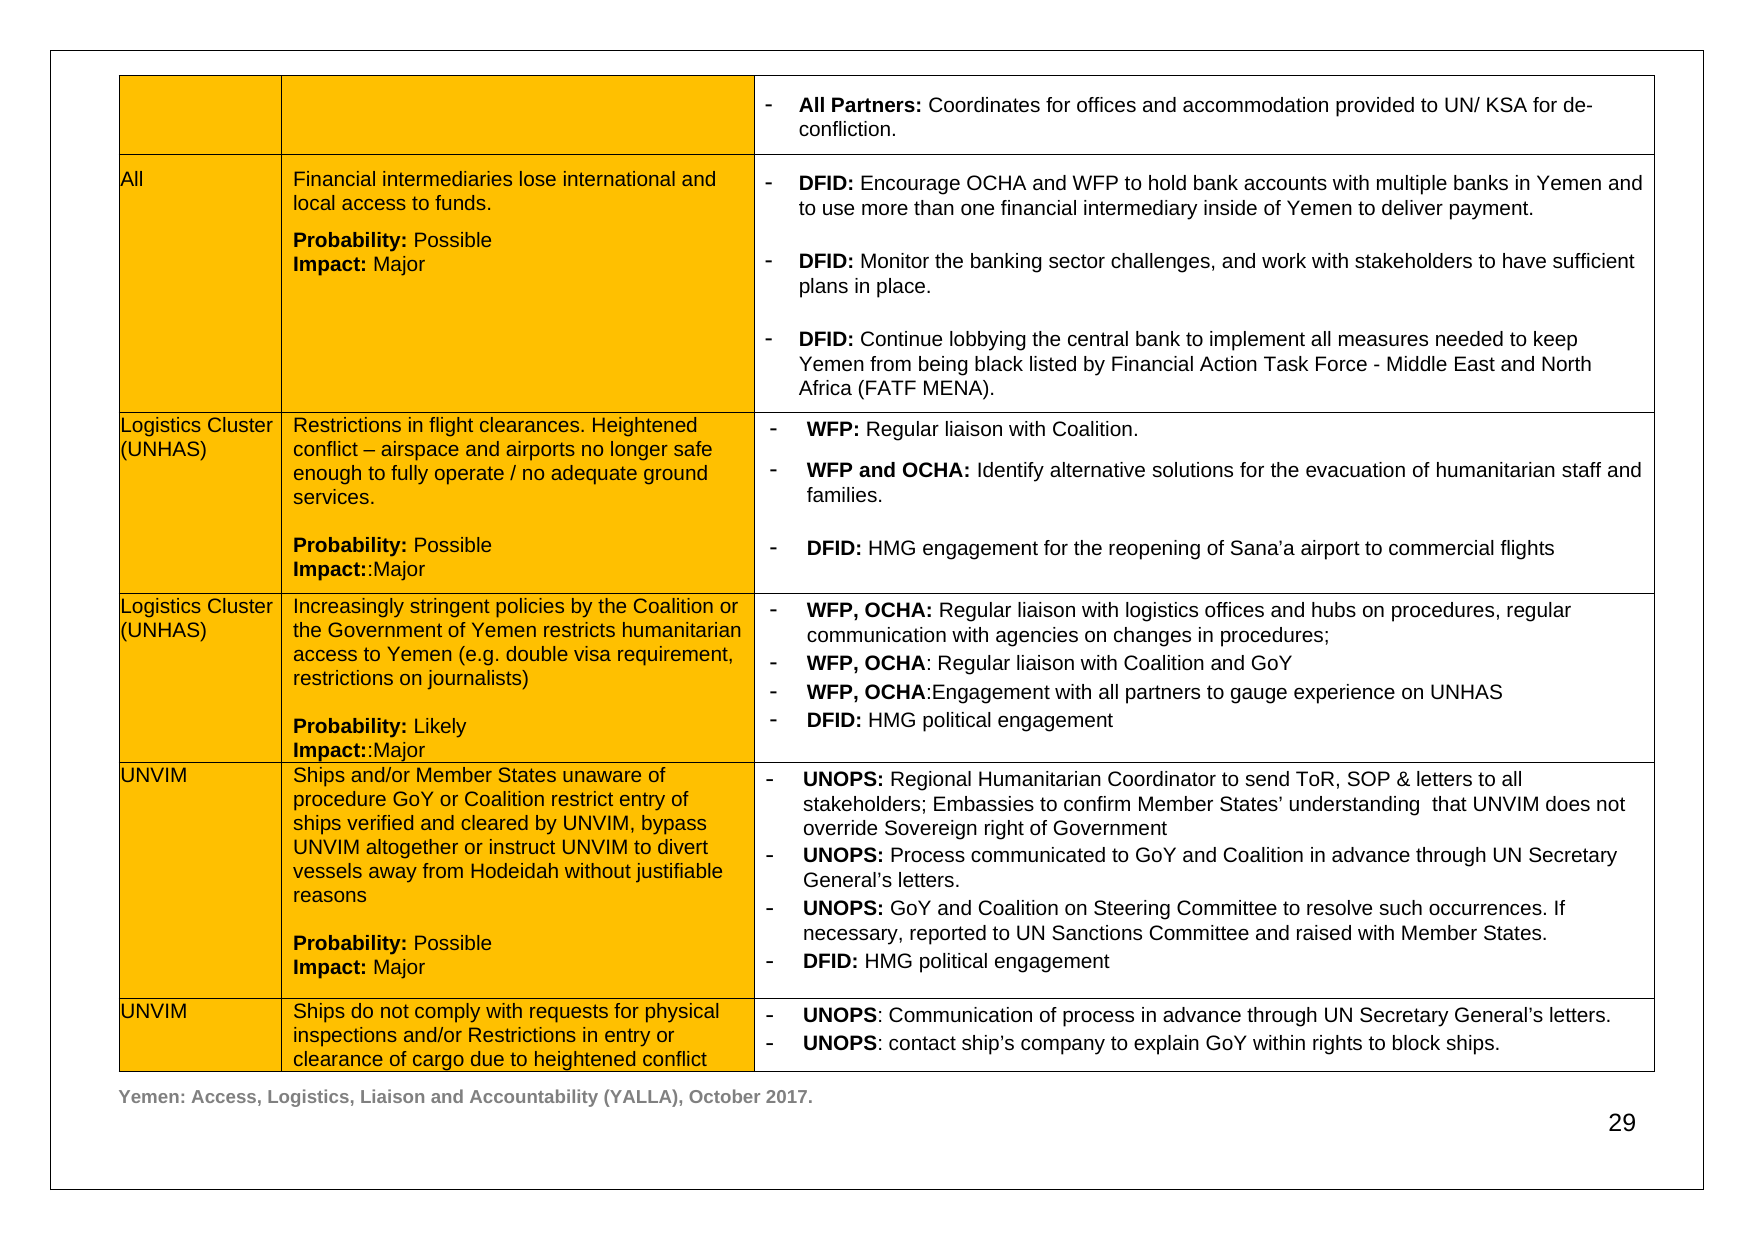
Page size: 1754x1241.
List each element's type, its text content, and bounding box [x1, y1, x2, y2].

table_cell Restrictions in flight clearances. Heightened conflict – airspace and airports no longer safe enough to fully operate / no adequate ground services. Probability: Possible Impact::Major [282, 413, 754, 593]
table_cell UNVIM [120, 763, 281, 998]
table_cell [120, 76, 281, 154]
table_cell WFP, OCHA: Regular liaison with logistics offices and hubs on procedures, regular communication with agencies on changes in procedures; WFP, OCHA: Regular liaison with Coalition and GoY WFP, OCHA:Engagement with all partners to gauge experience on UNHAS DFID: HMG political engagement [755, 594, 1654, 762]
table_cell Ships do not comply with requests for physical inspections and/or Restrictions in entry or clearance of cargo due to heightened conflict [282, 999, 754, 1071]
table_cell Ships and/or Member States unaware of procedure GoY or Coalition restrict entry of ships verified and cleared by UNVIM, bypass UNVIM altogether or instruct UNVIM to divert vessels away from Hodeidah without justifiable reasons Probability: Possible Impact: Major [282, 763, 754, 998]
table_cell Increasingly stringent policies by the Coalition or the Government of Yemen restricts humanitarian access to Yemen (e.g. double visa requirement, restrictions on journalists) Probability: Likely Impact::Major [282, 594, 754, 762]
table_cell UNVIM [120, 999, 281, 1071]
table_cell Logistics Cluster (UNHAS) [120, 594, 281, 762]
table_cell WFP: Regular liaison with Coalition. WFP and OCHA: Identify alternative solutions for the evacuation of humanitarian staff and families. DFID: HMG engagement for the reopening of Sana’a airport to commercial flights [755, 413, 1654, 593]
table_cell All Partners: Coordinates for offices and accommodation provided to UN/ KSA for de-confliction. [755, 76, 1654, 154]
table_cell All [120, 155, 281, 412]
table_cell UNOPS: Communication of process in advance through UN Secretary General’s letters. UNOPS: contact ship’s company to explain GoY within rights to block ships. [755, 999, 1654, 1071]
table_cell Logistics Cluster (UNHAS) [120, 413, 281, 593]
table_cell Financial intermediaries lose international and local access to funds. Probability: Possible Impact: Major [282, 155, 754, 412]
table_cell [282, 76, 754, 154]
table_cell UNOPS: Regional Humanitarian Coordinator to send ToR, SOP & letters to all stakeholders; Embassies to confirm Member States’ understanding that UNVIM does not override Sovereign right of Government UNOPS: Process communicated to GoY and Coalition in advance through UN Secretary General’s letters. UNOPS: GoY and Coalition on Steering Committee to resolve such occurrences. If necessary, reported to UN Sanctions Committee and raised with Member States. DFID: HMG political engagement [755, 763, 1654, 998]
table_cell DFID: Encourage OCHA and WFP to hold bank accounts with multiple banks in Yemen and to use more than one financial intermediary inside of Yemen to deliver payment. DFID: Monitor the banking sector challenges, and work with stakeholders to have sufficient plans in place. DFID: Continue lobbying the central bank to implement all measures needed to keep Yemen from being black listed by Financial Action Task Force - Middle East and North Africa (FATF MENA). [755, 155, 1654, 412]
